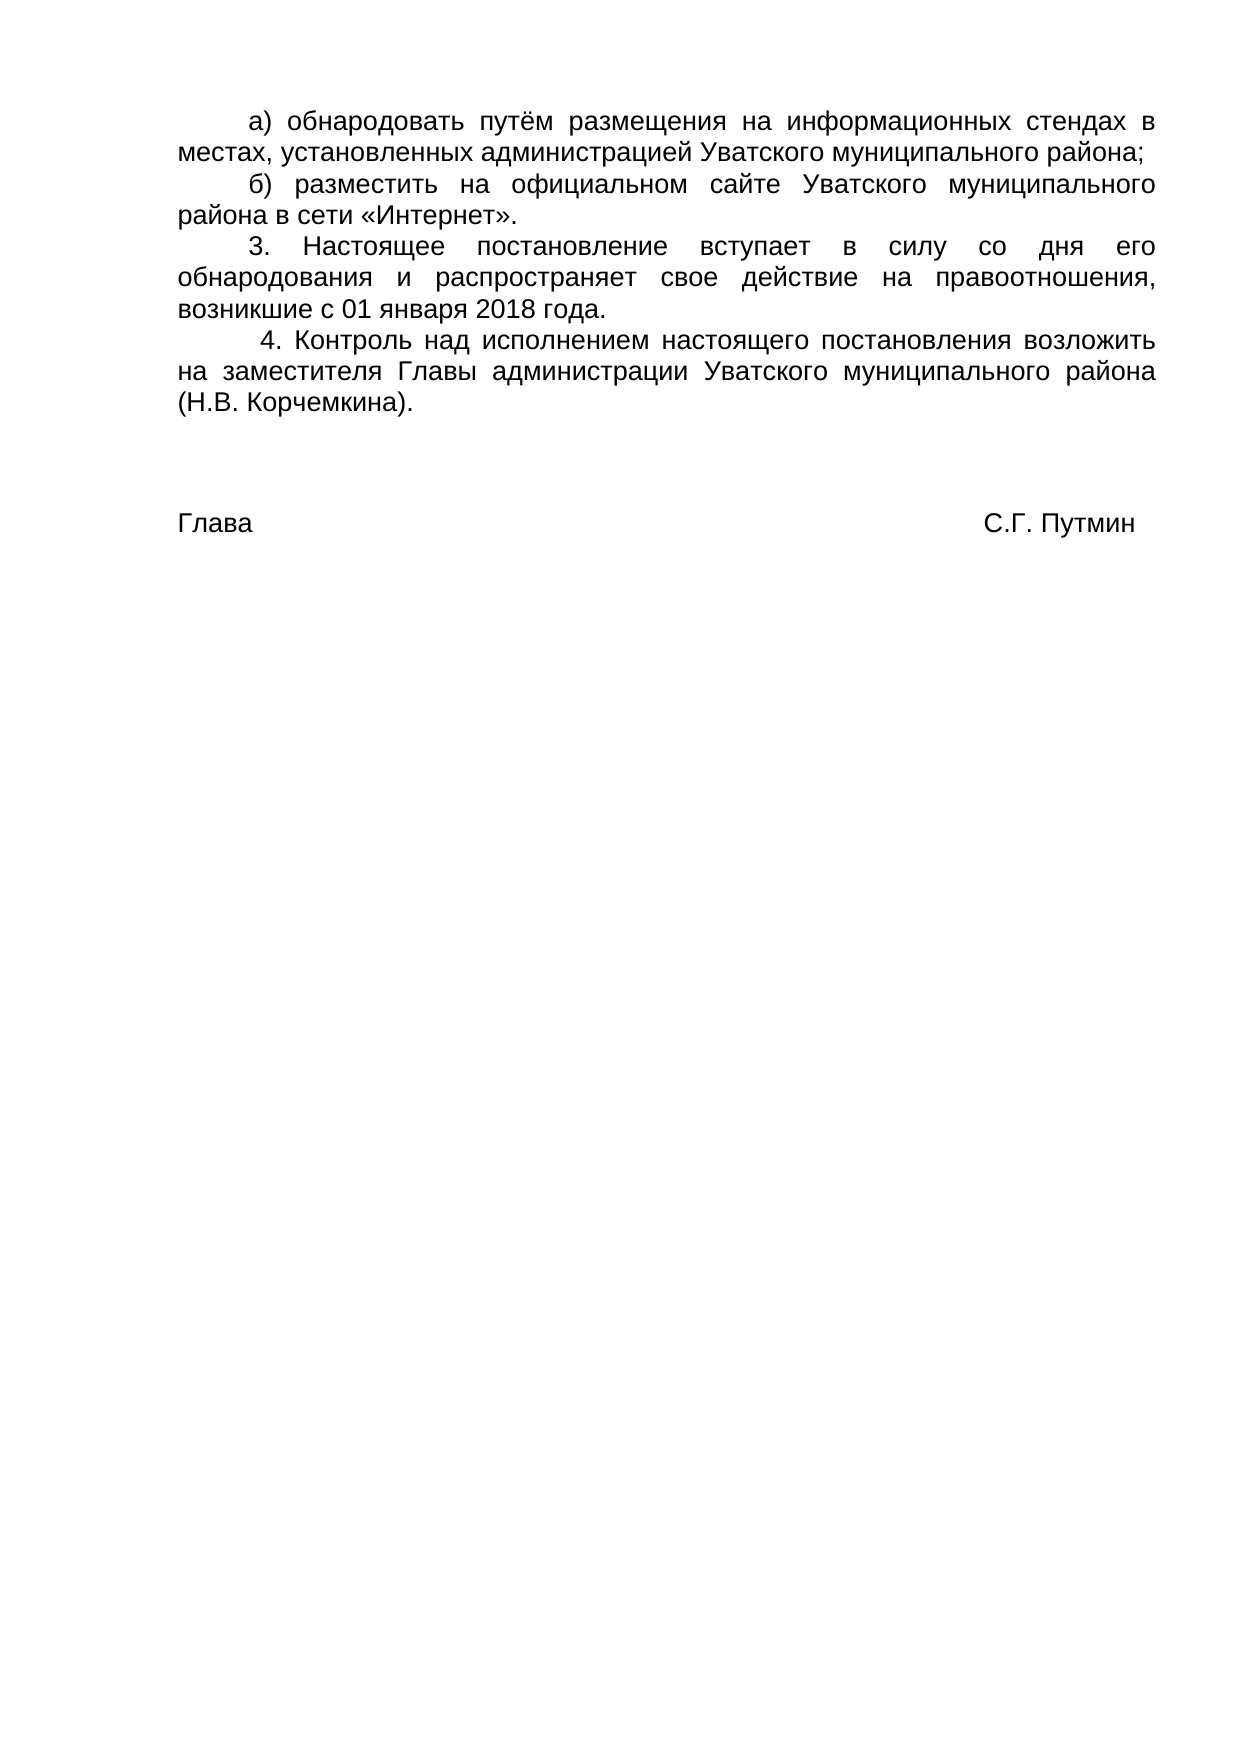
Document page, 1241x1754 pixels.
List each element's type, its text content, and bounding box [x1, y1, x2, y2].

text 4. Контроль над исполнением настоящего постановления возложить на заместителя Главы администрации Уватского муниципального района (Н.В. Корчемкина). [177, 324, 1157, 418]
text б) разместить на официальном сайте Уватского муниципального района в сети «Интернет». [177, 168, 1157, 230]
text а) обнародовать путём размещения на информационных стендах в местах, установленных администрацией Уватского муниципального района; [177, 105, 1157, 168]
text 3. Настоящее постановление вступает в силу со дня его обнародования и распространяет свое действие на правоотношения, возникшие с 01 января 2018 года. [177, 230, 1157, 324]
text Глава С.Г. Путмин [177, 507, 1157, 538]
